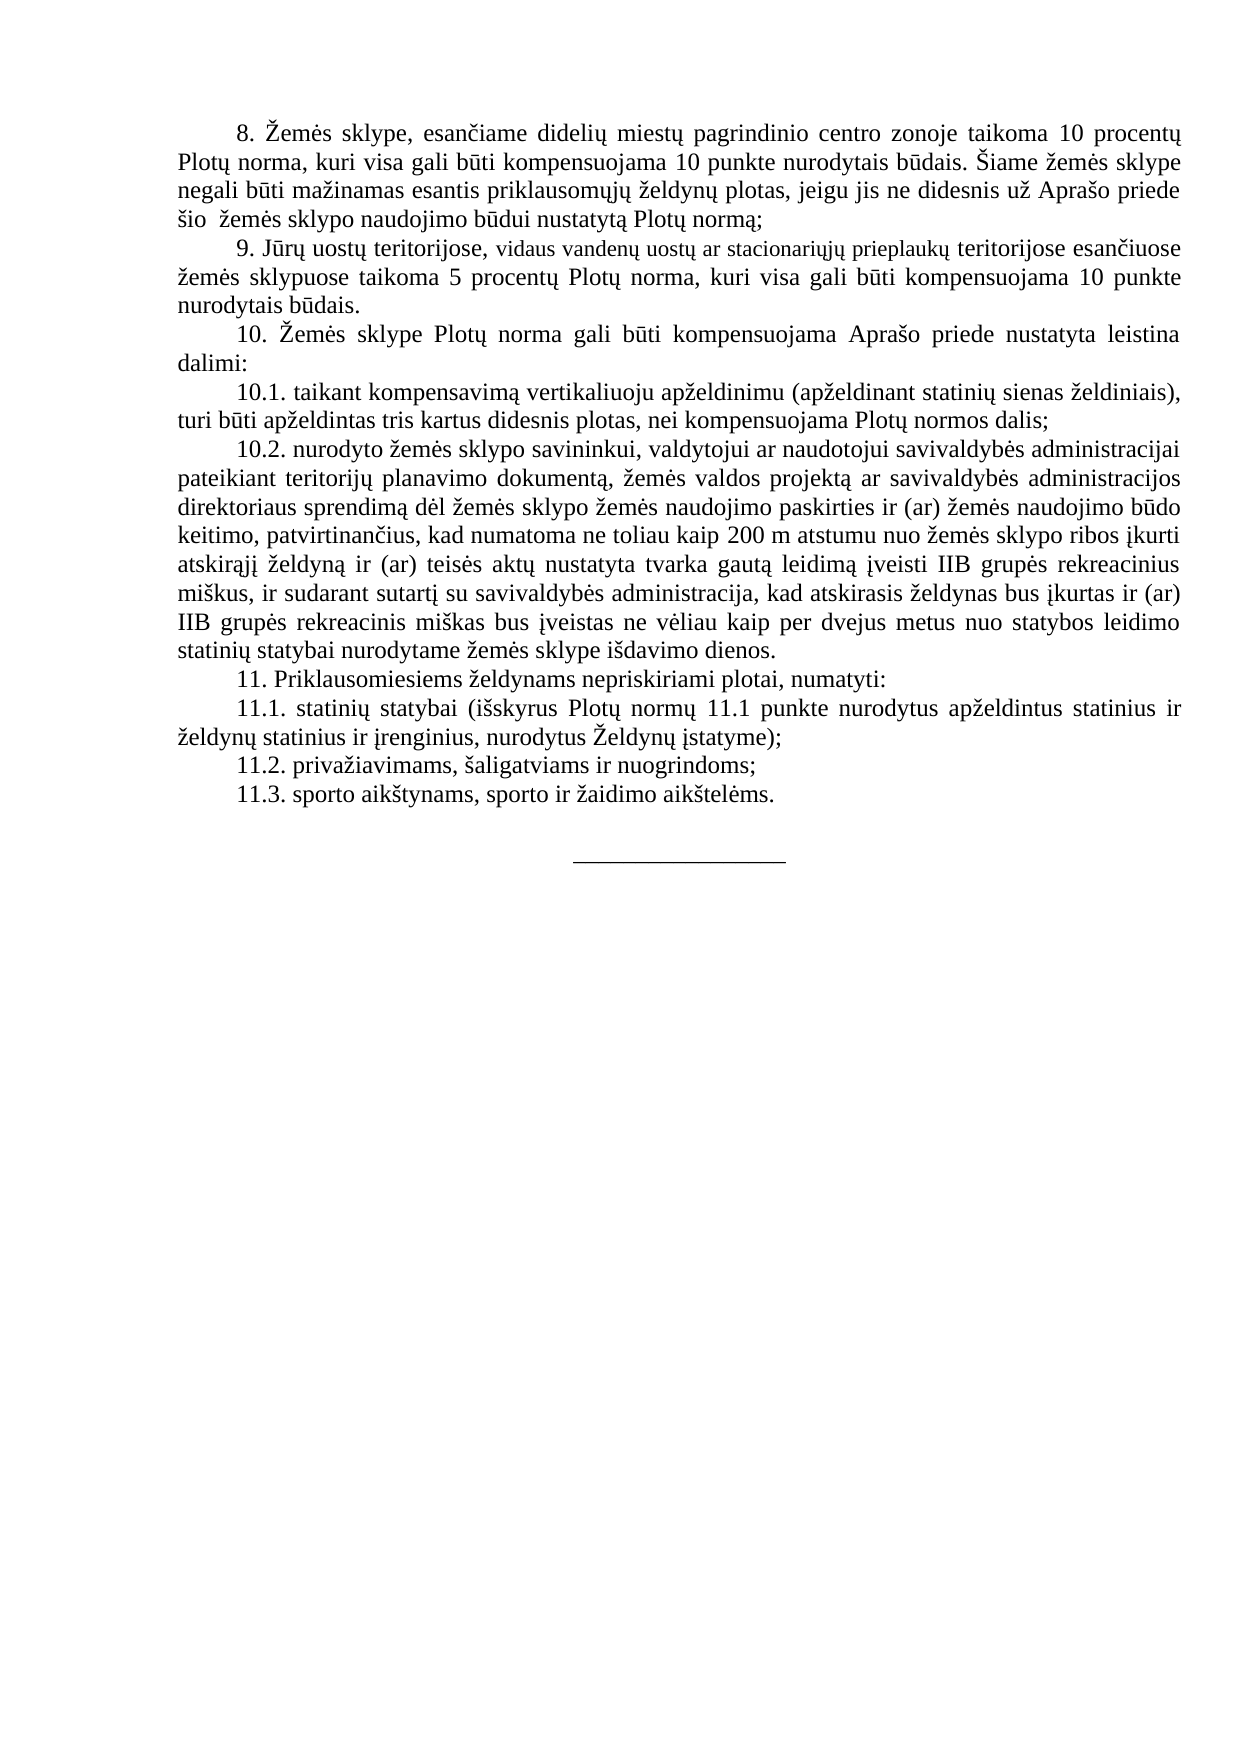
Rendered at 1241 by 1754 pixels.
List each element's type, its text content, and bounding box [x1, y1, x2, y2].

text 11.2. privažiavimams, šaligatviams ir nuogrindoms; [177, 751, 1181, 779]
text 11.3. sporto aikštynams, sporto ir žaidimo aikštelėms. [177, 779, 1181, 808]
text 10. Žemės sklype Plotų norma gali būti kompensuojama Aprašo priede nustatyta leistina dalimi: [177, 319, 1181, 377]
text 10.2. nurodyto žemės sklypo savininkui, valdytojui ar naudotojui savivaldybės administracijai pateikiant teritorijų planavimo dokumentą, žemės valdos projektą ar savivaldybės administracijos direktoriaus sprendimą dėl žemės sklypo žemės naudojimo paskirties ir (ar) žemės naudojimo būdo keitimo, patvirtinančius, kad numatoma ne toliau kaip 200 m atstumu nuo žemės sklypo ribos įkurti atskirąjį želdyną ir (ar) teisės aktų nustatyta tvarka gautą leidimą įveisti IIB grupės rekreacinius miškus, ir sudarant sutartį su savivaldybės administracija, kad atskirasis želdynas bus įkurtas ir (ar) IIB grupės rekreacinis miškas bus įveistas ne vėliau kaip per dvejus metus nuo statybos leidimo statinių statybai nurodytame žemės sklype išdavimo dienos. [177, 434, 1181, 664]
text 9. Jūrų uostų teritorijose, vidaus vandenų uostų ar stacionariųjų prieplaukų teritorijose esančiuose žemės sklypuose taikoma 5 procentų Plotų norma, kuri visa gali būti kompensuojama 10 punkte nurodytais būdais. [177, 233, 1181, 319]
text 8. Žemės sklype, esančiame didelių miestų pagrindinio centro zonoje taikoma 10 procentų Plotų norma, kuri visa gali būti kompensuojama 10 punkte nurodytais būdais. Šiame žemės sklype negali būti mažinamas esantis priklausomųjų želdynų plotas, jeigu jis ne didesnis už Aprašo priede šio žemės sklypo naudojimo būdui nustatytą Plotų normą; [177, 118, 1181, 233]
text 11.1. statinių statybai (išskyrus Plotų normų 11.1 punkte nurodytus apželdintus statinius ir želdynų statinius ir įrenginius, nurodytus Želdynų įstatyme); [177, 693, 1181, 751]
text 10.1. taikant kompensavimą vertikaliuoju apželdinimu (apželdinant statinių sienas želdiniais), turi būti apželdintas tris kartus didesnis plotas, nei kompensuojama Plotų normos dalis; [177, 377, 1181, 434]
text 11. Priklausomiesiems želdynams nepriskiriami plotai, numatyti: [177, 664, 1181, 693]
text _________________ [177, 837, 1181, 866]
